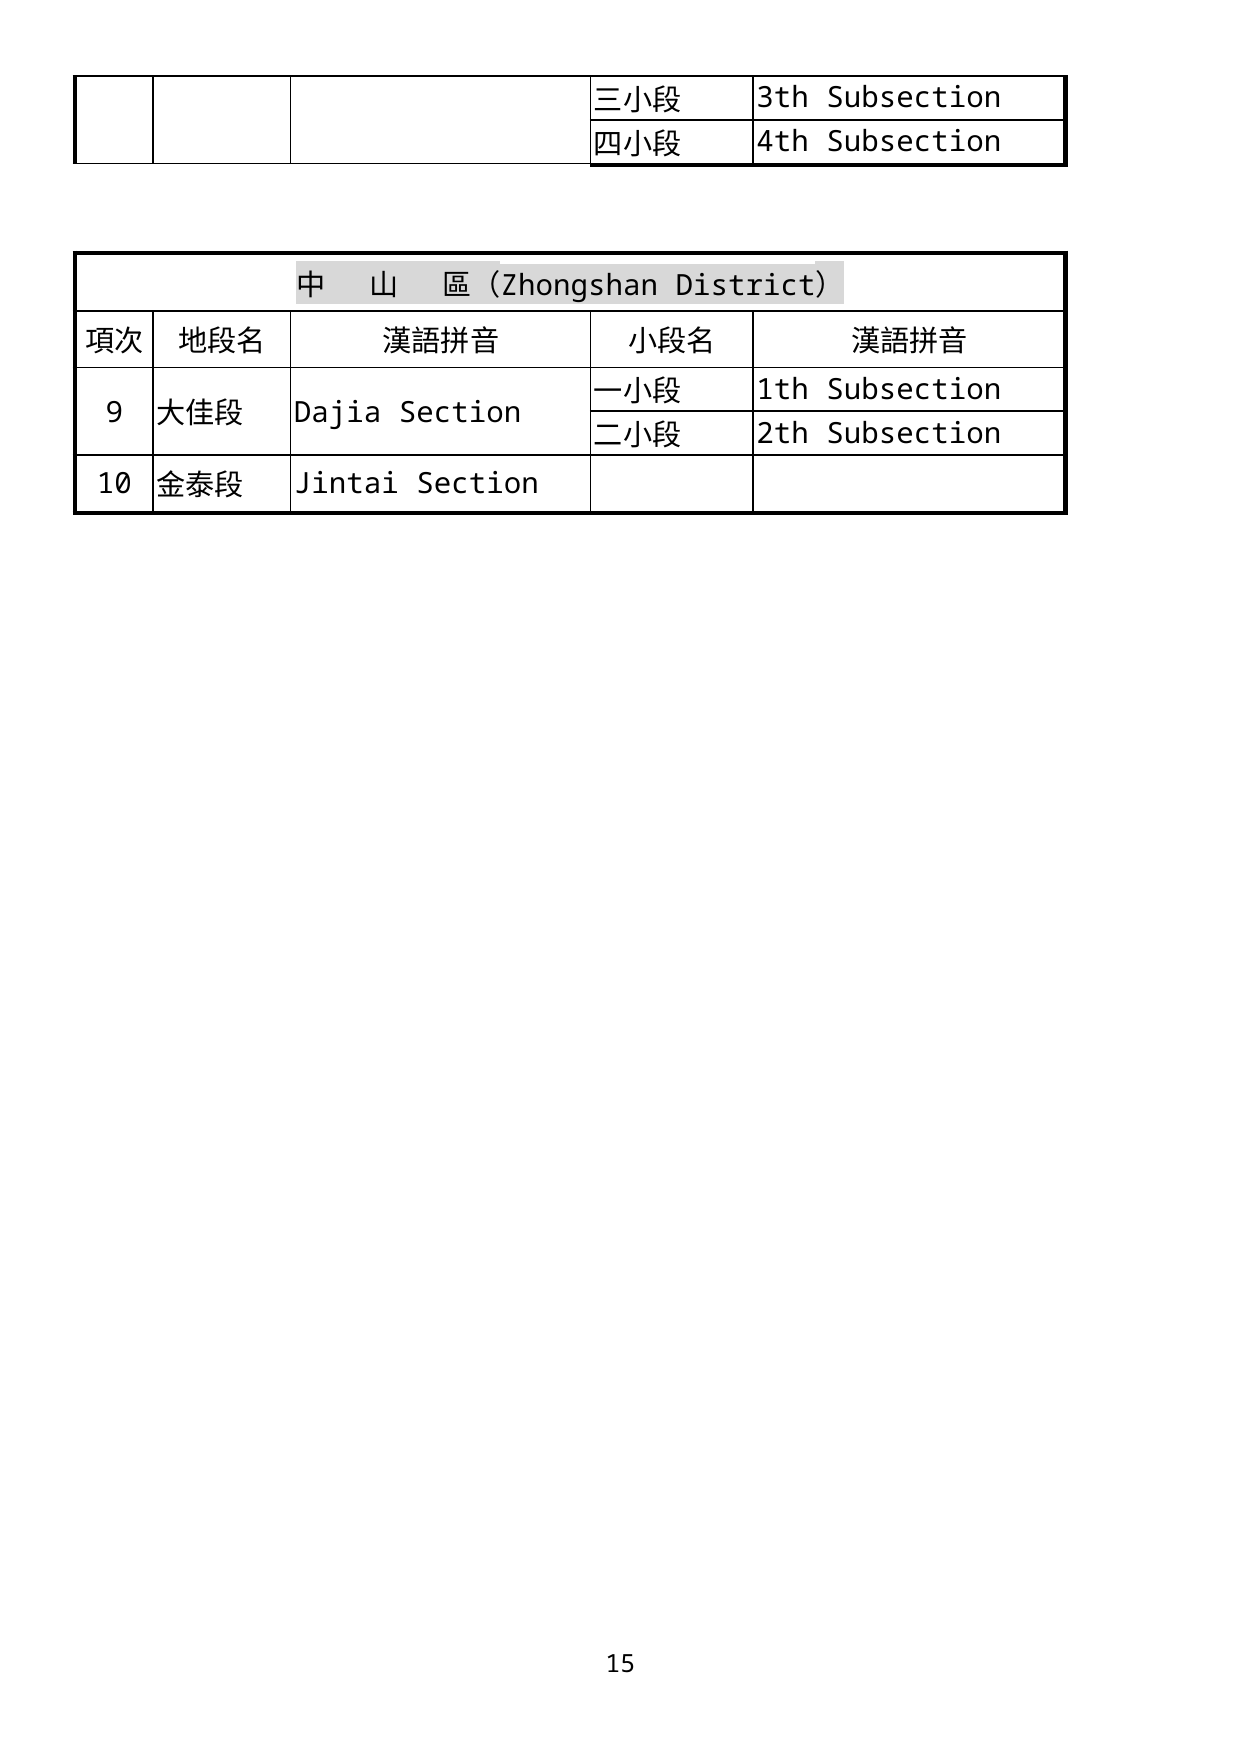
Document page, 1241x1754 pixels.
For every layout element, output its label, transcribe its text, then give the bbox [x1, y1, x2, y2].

table_cell 一小段 [591, 368, 752, 410]
table_cell 漢語拼音 [754, 312, 1063, 366]
table_cell 漢語拼音 [291, 312, 590, 366]
table_cell 金泰段 [154, 456, 290, 511]
table_cell 1th Subsection [754, 368, 1063, 410]
table_cell 二小段 [591, 412, 752, 454]
table_cell [591, 456, 752, 511]
table_cell 四小段 [591, 121, 752, 163]
table_cell [754, 456, 1063, 511]
table_cell 地段名 [154, 312, 290, 366]
table_cell 9 [77, 368, 152, 454]
table_cell 3th Subsection [754, 77, 1063, 119]
table_cell Dajia Section [291, 368, 590, 454]
table_cell 大佳段 [154, 368, 290, 454]
table_cell 2th Subsection [754, 412, 1063, 454]
table_cell 三小段 [591, 77, 752, 119]
table_cell 項次 [77, 312, 152, 366]
table_cell 4th Subsection [754, 121, 1063, 163]
table_cell 10 [77, 456, 152, 511]
table_header 中 山 區（Zhongshan District） [77, 255, 1063, 310]
table_cell Jintai Section [291, 456, 590, 511]
table_cell 小段名 [591, 312, 752, 366]
